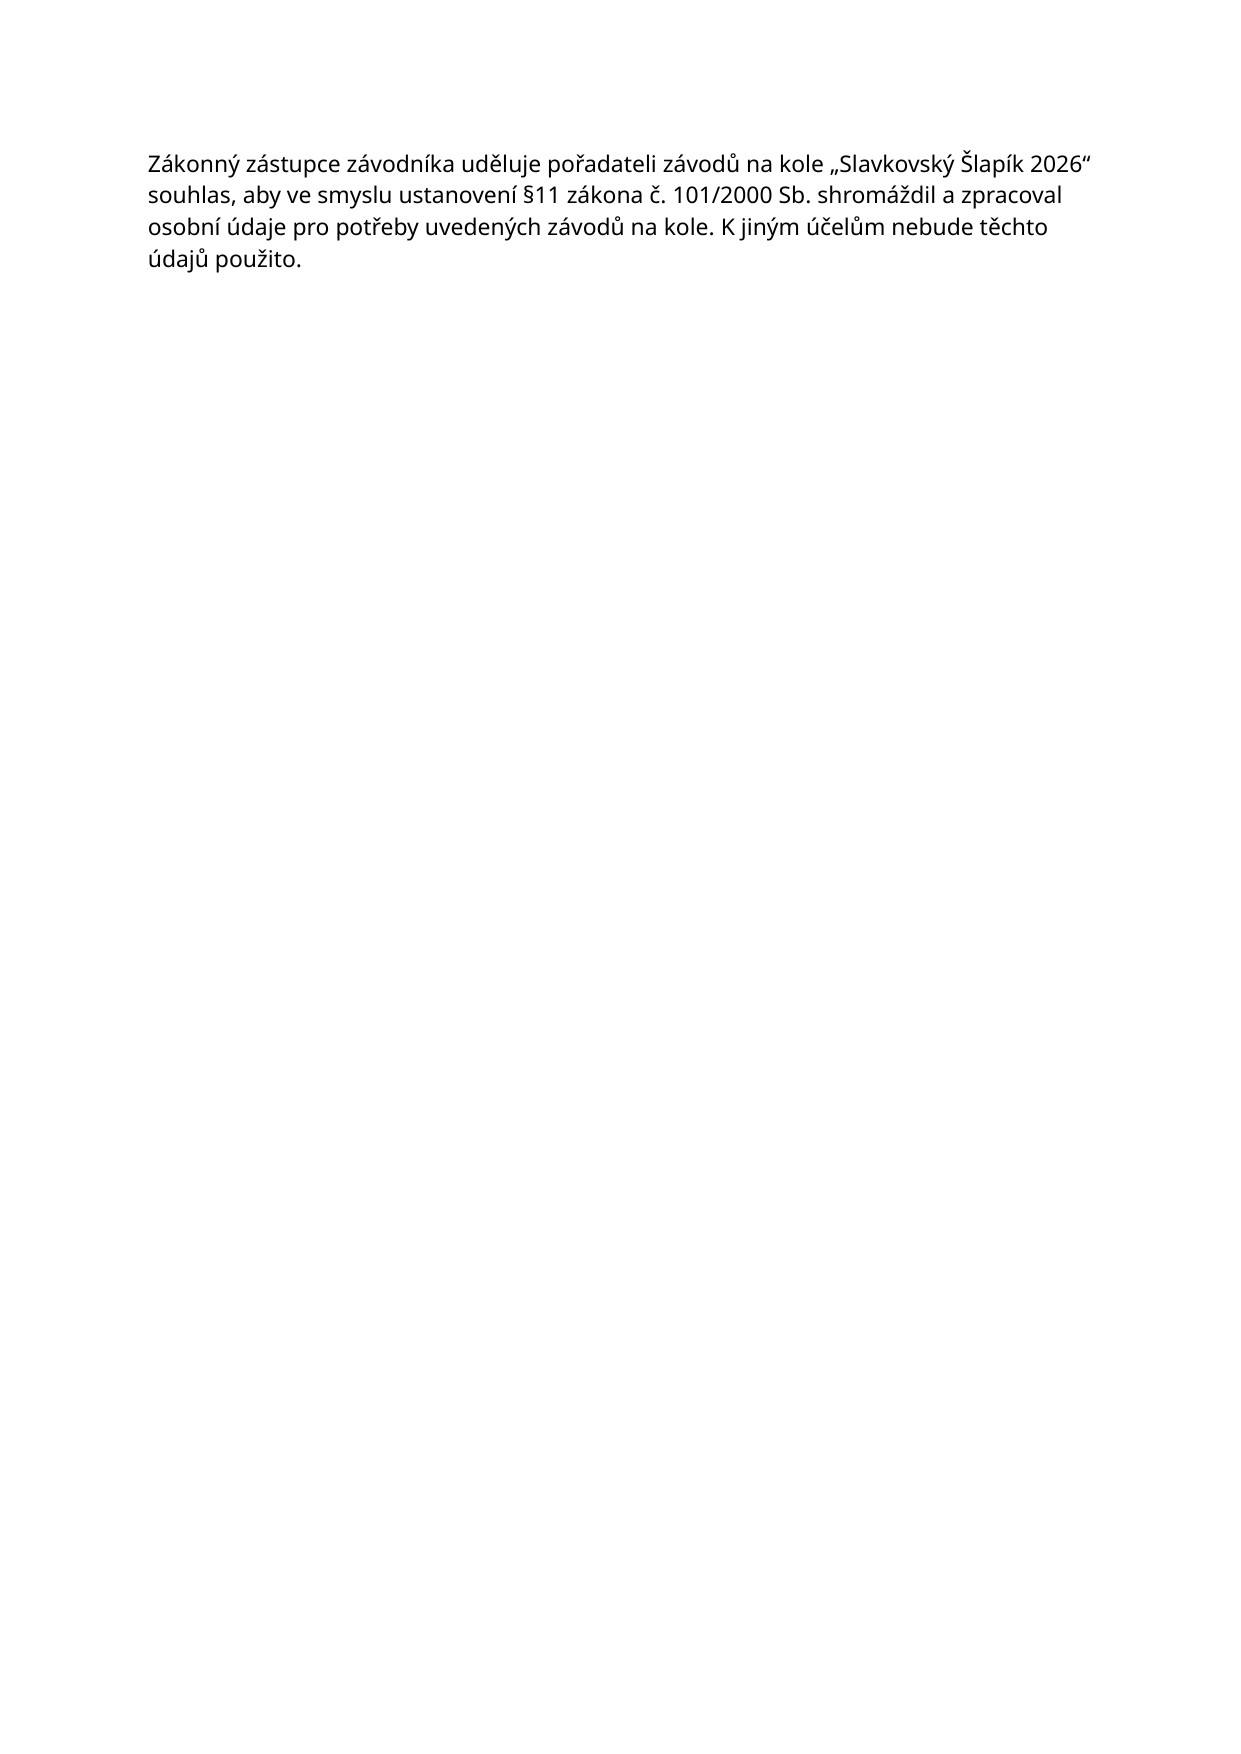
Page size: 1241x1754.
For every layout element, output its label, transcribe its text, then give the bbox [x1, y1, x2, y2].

text Zákonný zástupce závodníka uděluje pořadateli závodů na kole „Slavkovský Šlapík 2026“ souhlas, aby ve smyslu ustanovení §11 zákona č. 101/2000 Sb. shromáždil a zpracoval osobní údaje pro potřeby uvedených závodů na kole. K jiným účelům nebude těchto údajů použito. [148, 148, 1093, 274]
